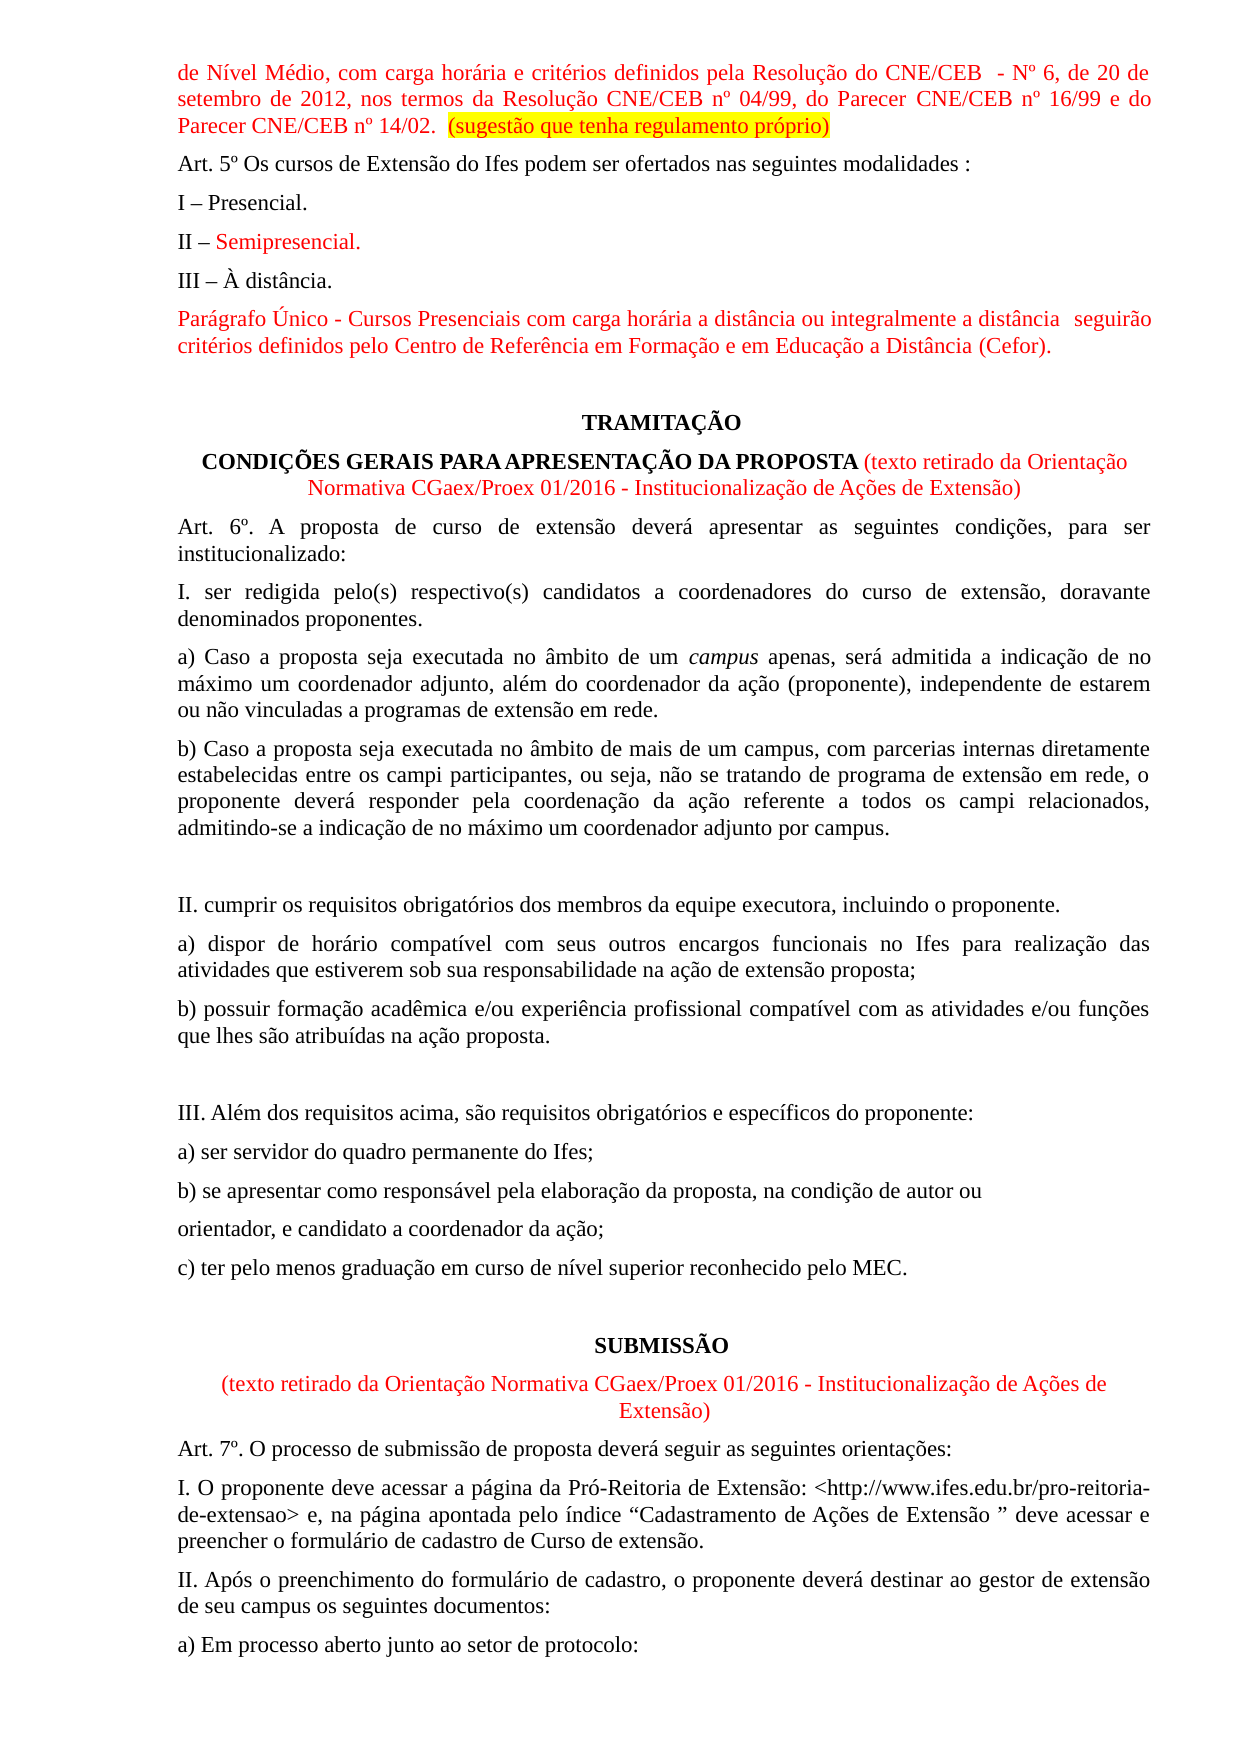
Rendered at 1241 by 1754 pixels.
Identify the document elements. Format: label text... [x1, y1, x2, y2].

text III. Além dos requisitos acima, são requisitos obrigatórios e específicos do proponente: [177, 1099, 1152, 1126]
text a) ser servidor do quadro permanente do Ifes; [177, 1138, 1152, 1164]
text II. cumprir os requisitos obrigatórios dos membros da equipe executora, incluindo o proponente. [177, 891, 1152, 918]
text II – Semipresencial. [177, 228, 1152, 254]
text Art. 7º. O processo de submissão de proposta deverá seguir as seguintes orientações: [177, 1436, 1152, 1462]
text SUBMISSÃO [177, 1332, 1152, 1358]
text (texto retirado da Orientação Normativa CGaex/Proex 01/2016 - Institucionalização de Ações de Extensão) [177, 1370, 1152, 1423]
text b) se apresentar como responsável pela elaboração da proposta, na condição de autor ou [177, 1177, 1152, 1203]
text Parágrafo Único - Cursos Presenciais com carga horária a distância ou integralmente a distância seguirão critérios definidos pelo Centro de Referência em Formação e em Educação a Distância (Cefor). [177, 306, 1152, 358]
text a) Caso a proposta seja executada no âmbito de um campus apenas, será admitida a indicação de no máximo um coordenador adjunto, além do coordenador da ação (proponente), independente de estarem ou não vinculadas a programas de extensão em rede. [177, 643, 1152, 722]
text b) possuir formação acadêmica e/ou experiência profissional compatível com as atividades e/ou funções que lhes são atribuídas na ação proposta. [177, 995, 1152, 1048]
text a) dispor de horário compatível com seus outros encargos funcionais no Ifes para realização das atividades que estiverem sob sua responsabilidade na ação de extensão proposta; [177, 930, 1152, 983]
text a) Em processo aberto junto ao setor de protocolo: [177, 1631, 1152, 1657]
text II. Após o preenchimento do formulário de cadastro, o proponente deverá destinar ao gestor de extensão de seu campus os seguintes documentos: [177, 1566, 1152, 1618]
text orientador, e candidato a coordenador da ação; [177, 1215, 1152, 1242]
text I. ser redigida pelo(s) respectivo(s) candidatos a coordenadores do curso de extensão, doravante denominados proponentes. [177, 578, 1152, 631]
text CONDIÇÕES GERAIS PARA APRESENTAÇÃO DA PROPOSTA (texto retirado da Orientação Normativa CGaex/Proex 01/2016 - Institucionalização de Ações de Extensão) [177, 448, 1152, 501]
text I – Presencial. [177, 189, 1152, 216]
text III – À distância. [177, 267, 1152, 293]
text Art. 6º. A proposta de curso de extensão deverá apresentar as seguintes condições, para ser institucionalizado: [177, 513, 1152, 566]
text Art. 5º Os cursos de Extensão do Ifes podem ser ofertados nas seguintes modalidades : [177, 151, 1152, 177]
text de Nível Médio, com carga horária e critérios definidos pela Resolução do CNE/CEB - Nº 6, de 20 de setembro de 2012, nos termos da Resolução CNE/CEB nº 04/99, do Parecer CNE/CEB nº 16/99 e do Parecer CNE/CEB nº 14/02. (sugestão que tenha regulamento próprio) [177, 59, 1152, 138]
text I. O proponente deve acessar a página da Pró-Reitoria de Extensão: <http://www.ifes.edu.br/pro-reitoria-de-extensao> e, na página apontada pelo índice “Cadastramento de Ações de Extensão ” deve acessar e preencher o formulário de cadastro de Curso de extensão. [177, 1474, 1152, 1553]
text c) ter pelo menos graduação em curso de nível superior reconhecido pelo MEC. [177, 1254, 1152, 1281]
text TRAMITAÇÃO [177, 409, 1152, 436]
text b) Caso a proposta seja executada no âmbito de mais de um campus, com parcerias internas diretamente estabelecidas entre os campi participantes, ou seja, não se tratando de programa de extensão em rede, o proponente deverá responder pela coordenação da ação referente a todos os campi relacionados, admitindo-se a indicação de no máximo um coordenador adjunto por campus. [177, 735, 1152, 840]
